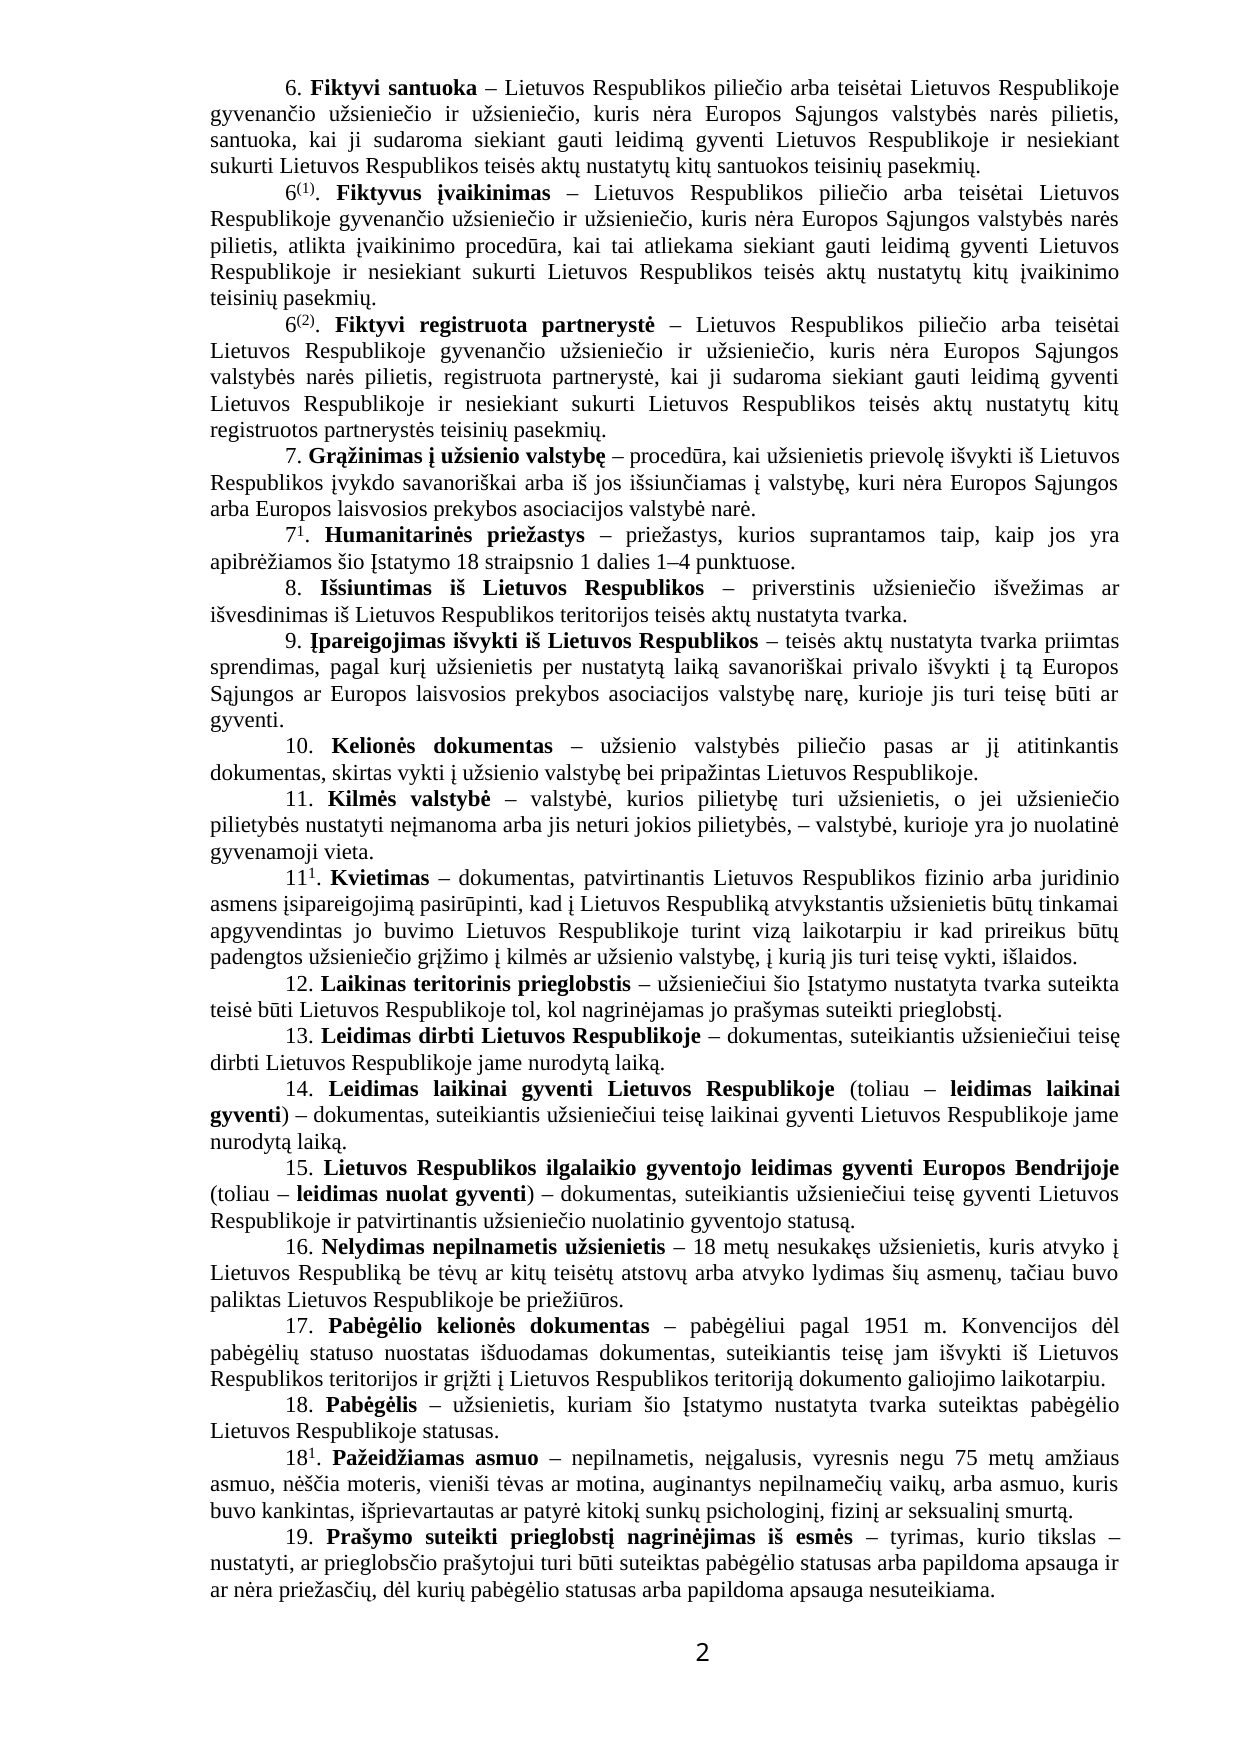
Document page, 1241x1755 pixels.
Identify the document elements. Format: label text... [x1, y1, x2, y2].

text 13. Leidimas dirbti Lietuvos Respublikoje – dokumentas, suteikiantis užsieniečiui teisę dirbti Lietuvos Respublikoje jame nurodytą laiką. [210, 1022, 1120, 1075]
text 6(1). Fiktyvus įvaikinimas – Lietuvos Respublikos piliečio arba teisėtai Lietuvos Respublikoje gyvenančio užsieniečio ir užsieniečio, kuris nėra Europos Sąjungos valstybės narės pilietis, atlikta įvaikinimo procedūra, kai tai atliekama siekiant gauti leidimą gyventi Lietuvos Respublikoje ir nesiekiant sukurti Lietuvos Respublikos teisės aktų nustatytų kitų įvaikinimo teisinių pasekmių. [210, 179, 1120, 311]
text 6(2). Fiktyvi registruota partnerystė – Lietuvos Respublikos piliečio arba teisėtai Lietuvos Respublikoje gyvenančio užsieniečio ir užsieniečio, kuris nėra Europos Sąjungos valstybės narės pilietis, registruota partnerystė, kai ji sudaroma siekiant gauti leidimą gyventi Lietuvos Respublikoje ir nesiekiant sukurti Lietuvos Respublikos teisės aktų nustatytų kitų registruotos partnerystės teisinių pasekmių. [210, 311, 1120, 442]
text 71. Humanitarinės priežastys – priežastys, kurios suprantamos taip, kaip jos yra apibrėžiamos šio Įstatymo 18 straipsnio 1 dalies 1–4 punktuose. [210, 522, 1120, 574]
text 19. Prašymo suteikti prieglobstį nagrinėjimas iš esmės – tyrimas, kurio tikslas –nustatyti, ar prieglobsčio prašytojui turi būti suteiktas pabėgėlio statusas arba papildoma apsauga ir ar nėra priežasčių, dėl kurių pabėgėlio statusas arba papildoma apsauga nesuteikiama. [210, 1523, 1120, 1602]
text 18. Pabėgėlis – užsienietis, kuriam šio Įstatymo nustatyta tvarka suteiktas pabėgėlio Lietuvos Respublikoje statusas. [210, 1391, 1120, 1444]
text 9. Įpareigojimas išvykti iš Lietuvos Respublikos – teisės aktų nustatyta tvarka priimtas sprendimas, pagal kurį užsienietis per nustatytą laiką savanoriškai privalo išvykti į tą Europos Sąjungos ar Europos laisvosios prekybos asociacijos valstybę narę, kurioje jis turi teisę būti ar gyventi. [210, 627, 1120, 732]
text 14. Leidimas laikinai gyventi Lietuvos Respublikoje (toliau – leidimas laikinai gyventi) – dokumentas, suteikiantis užsieniečiui teisę laikinai gyventi Lietuvos Respublikoje jame nurodytą laiką. [210, 1075, 1120, 1154]
text 17. Pabėgėlio kelionės dokumentas – pabėgėliui pagal 1951 m. Konvencijos dėl pabėgėlių statuso nuostatas išduodamas dokumentas, suteikiantis teisę jam išvykti iš Lietuvos Respublikos teritorijos ir grįžti į Lietuvos Respublikos teritoriją dokumento galiojimo laikotarpiu. [210, 1312, 1120, 1391]
text 12. Laikinas teritorinis prieglobstis – užsieniečiui šio Įstatymo nustatyta tvarka suteikta teisė būti Lietuvos Respublikoje tol, kol nagrinėjamas jo prašymas suteikti prieglobstį. [210, 969, 1120, 1022]
text 8. Išsiuntimas iš Lietuvos Respublikos – priverstinis užsieniečio išvežimas ar išvesdinimas iš Lietuvos Respublikos teritorijos teisės aktų nustatyta tvarka. [210, 574, 1120, 627]
text 6. Fiktyvi santuoka – Lietuvos Respublikos piliečio arba teisėtai Lietuvos Respublikoje gyvenančio užsieniečio ir užsieniečio, kuris nėra Europos Sąjungos valstybės narės pilietis, santuoka, kai ji sudaroma siekiant gauti leidimą gyventi Lietuvos Respublikoje ir nesiekiant sukurti Lietuvos Respublikos teisės aktų nustatytų kitų santuokos teisinių pasekmių. [210, 73, 1120, 179]
text 181. Pažeidžiamas asmuo – nepilnametis, neįgalusis, vyresnis negu 75 metų amžiaus asmuo, nėščia moteris, vieniši tėvas ar motina, auginantys nepilnamečių vaikų, arba asmuo, kuris buvo kankintas, išprievartautas ar patyrė kitokį sunkų psichologinį, fizinį ar seksualinį smurtą. [210, 1444, 1120, 1523]
text 10. Kelionės dokumentas – užsienio valstybės piliečio pasas ar jį atitinkantis dokumentas, skirtas vykti į užsienio valstybę bei pripažintas Lietuvos Respublikoje. [210, 732, 1120, 785]
text 15. Lietuvos Respublikos ilgalaikio gyventojo leidimas gyventi Europos Bendrijoje (toliau – leidimas nuolat gyventi) – dokumentas, suteikiantis užsieniečiui teisę gyventi Lietuvos Respublikoje ir patvirtinantis užsieniečio nuolatinio gyventojo statusą. [210, 1154, 1120, 1233]
text 111. Kvietimas – dokumentas, patvirtinantis Lietuvos Respublikos fizinio arba juridinio asmens įsipareigojimą pasirūpinti, kad į Lietuvos Respubliką atvykstantis užsienietis būtų tinkamai apgyvendintas jo buvimo Lietuvos Respublikoje turint vizą laikotarpiu ir kad prireikus būtų padengtos užsieniečio grįžimo į kilmės ar užsienio valstybę, į kurią jis turi teisę vykti, išlaidos. [210, 864, 1120, 969]
text 16. Nelydimas nepilnametis užsienietis – 18 metų nesukakęs užsienietis, kuris atvyko į Lietuvos Respubliką be tėvų ar kitų teisėtų atstovų arba atvyko lydimas šių asmenų, tačiau buvo paliktas Lietuvos Respublikoje be priežiūros. [210, 1233, 1120, 1312]
text 11. Kilmės valstybė – valstybė, kurios pilietybę turi užsienietis, o jei užsieniečio pilietybės nustatyti neįmanoma arba jis neturi jokios pilietybės, – valstybė, kurioje yra jo nuolatinė gyvenamoji vieta. [210, 785, 1120, 864]
text 7. Grąžinimas į užsienio valstybę – procedūra, kai užsienietis prievolę išvykti iš Lietuvos Respublikos įvykdo savanoriškai arba iš jos išsiunčiamas į valstybę, kuri nėra Europos Sąjungos arba Europos laisvosios prekybos asociacijos valstybė narė. [210, 442, 1120, 522]
